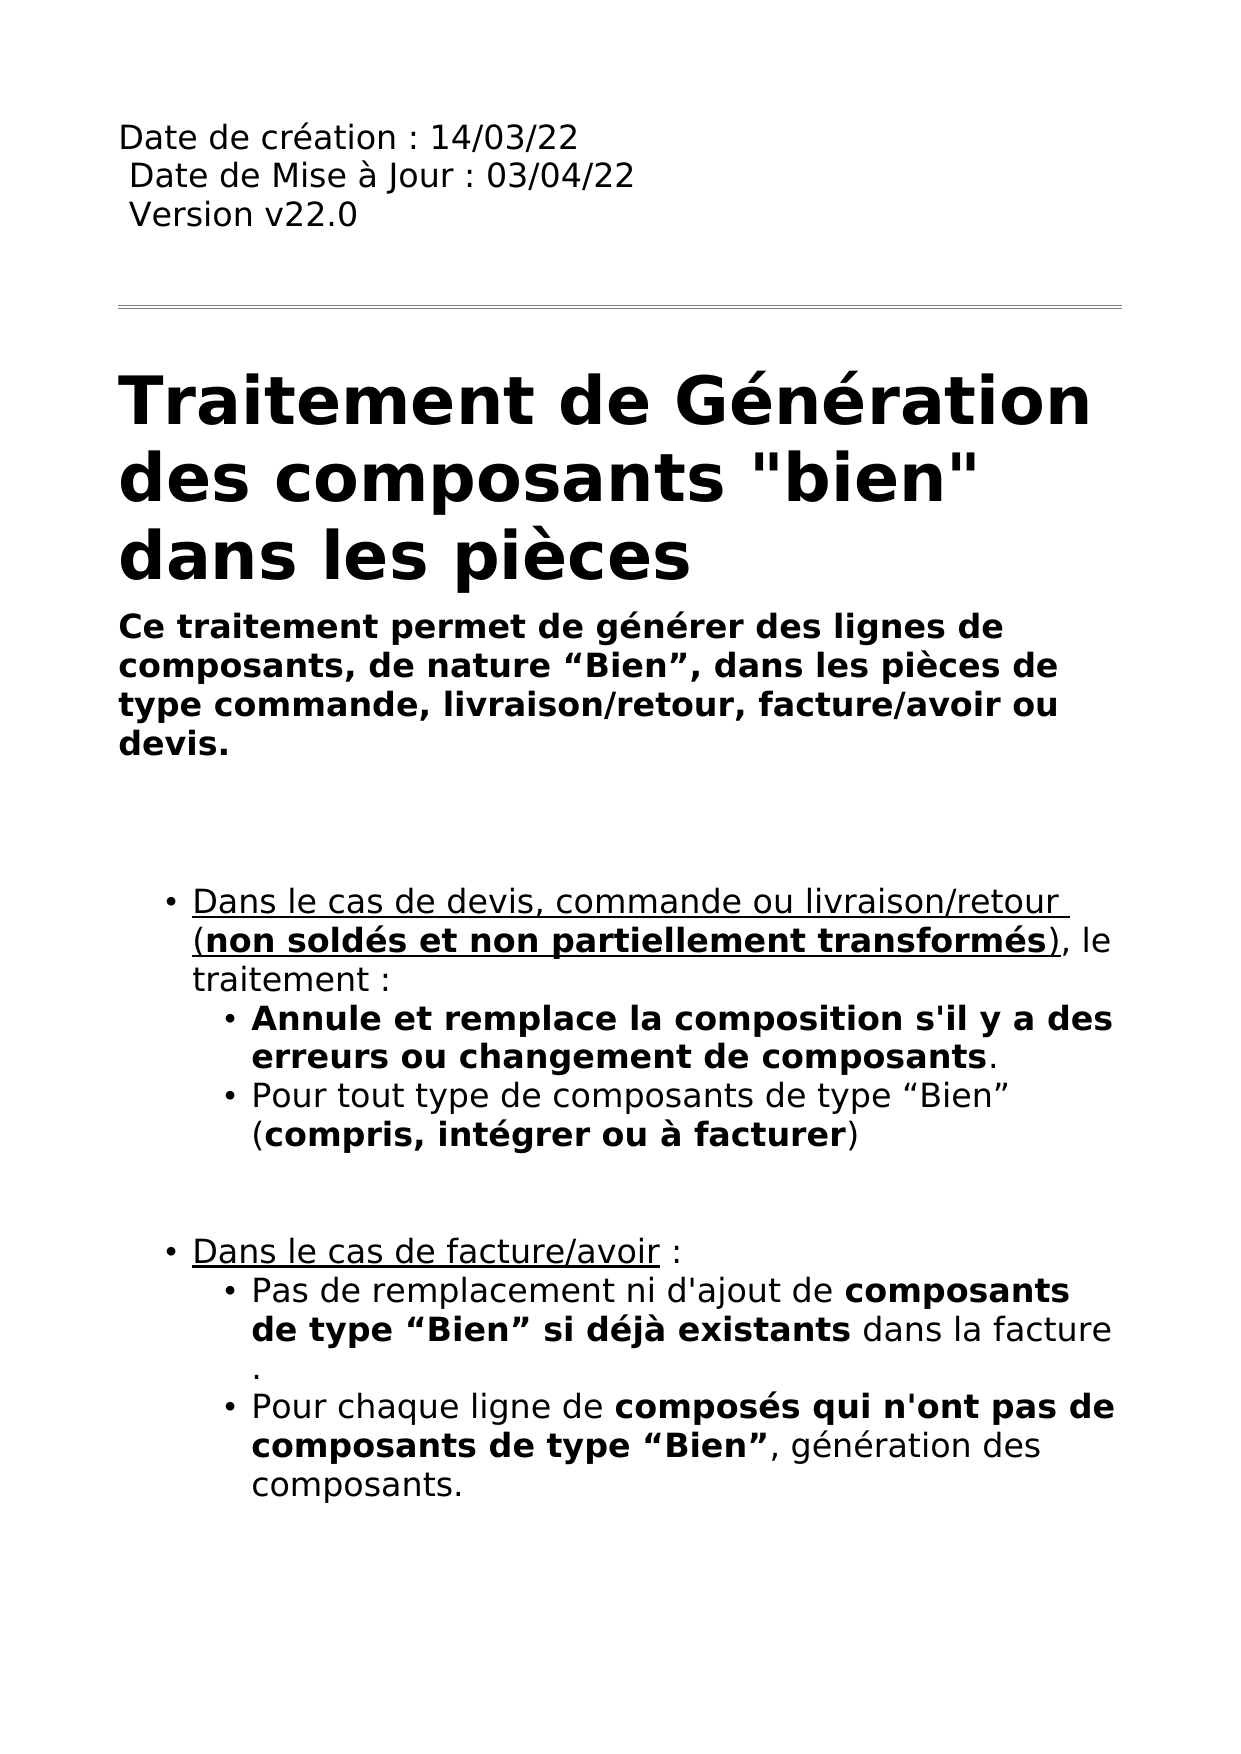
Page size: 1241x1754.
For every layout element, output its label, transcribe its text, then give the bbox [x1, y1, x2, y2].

list Pour tout type de composants de type “Bien” (compris, intégrer ou à facturer) [236, 1077, 1122, 1232]
list Annule et remplace la composition s'il y a des erreurs ou changement de composants. [236, 999, 1122, 1077]
list Pour chaque ligne de composés qui n'ont pas de composants de type “Bien”, génération des composants. [236, 1388, 1122, 1504]
list Dans le cas de facture/avoir : [177, 1232, 1122, 1271]
text Date de création : 14/03/22 Date de Mise à Jour : 03/04/22 Version v22.0 [118, 118, 1122, 273]
list Dans le cas de devis, commande ou livraison/retour (non soldés et non partiellement transformés), le traitement : [177, 883, 1122, 999]
subtitle Traitement de Génération des composants "bien" dans les pièces [118, 362, 1122, 595]
text Ce traitement permet de générer des lignes de composants, de nature “Bien”, dans les pièces de type commande, livraison/retour, facture/avoir ou devis. [118, 607, 1122, 841]
list Pas de remplacement ni d'ajout de composants de type “Bien” si déjà existants dans la facture . [236, 1271, 1122, 1388]
